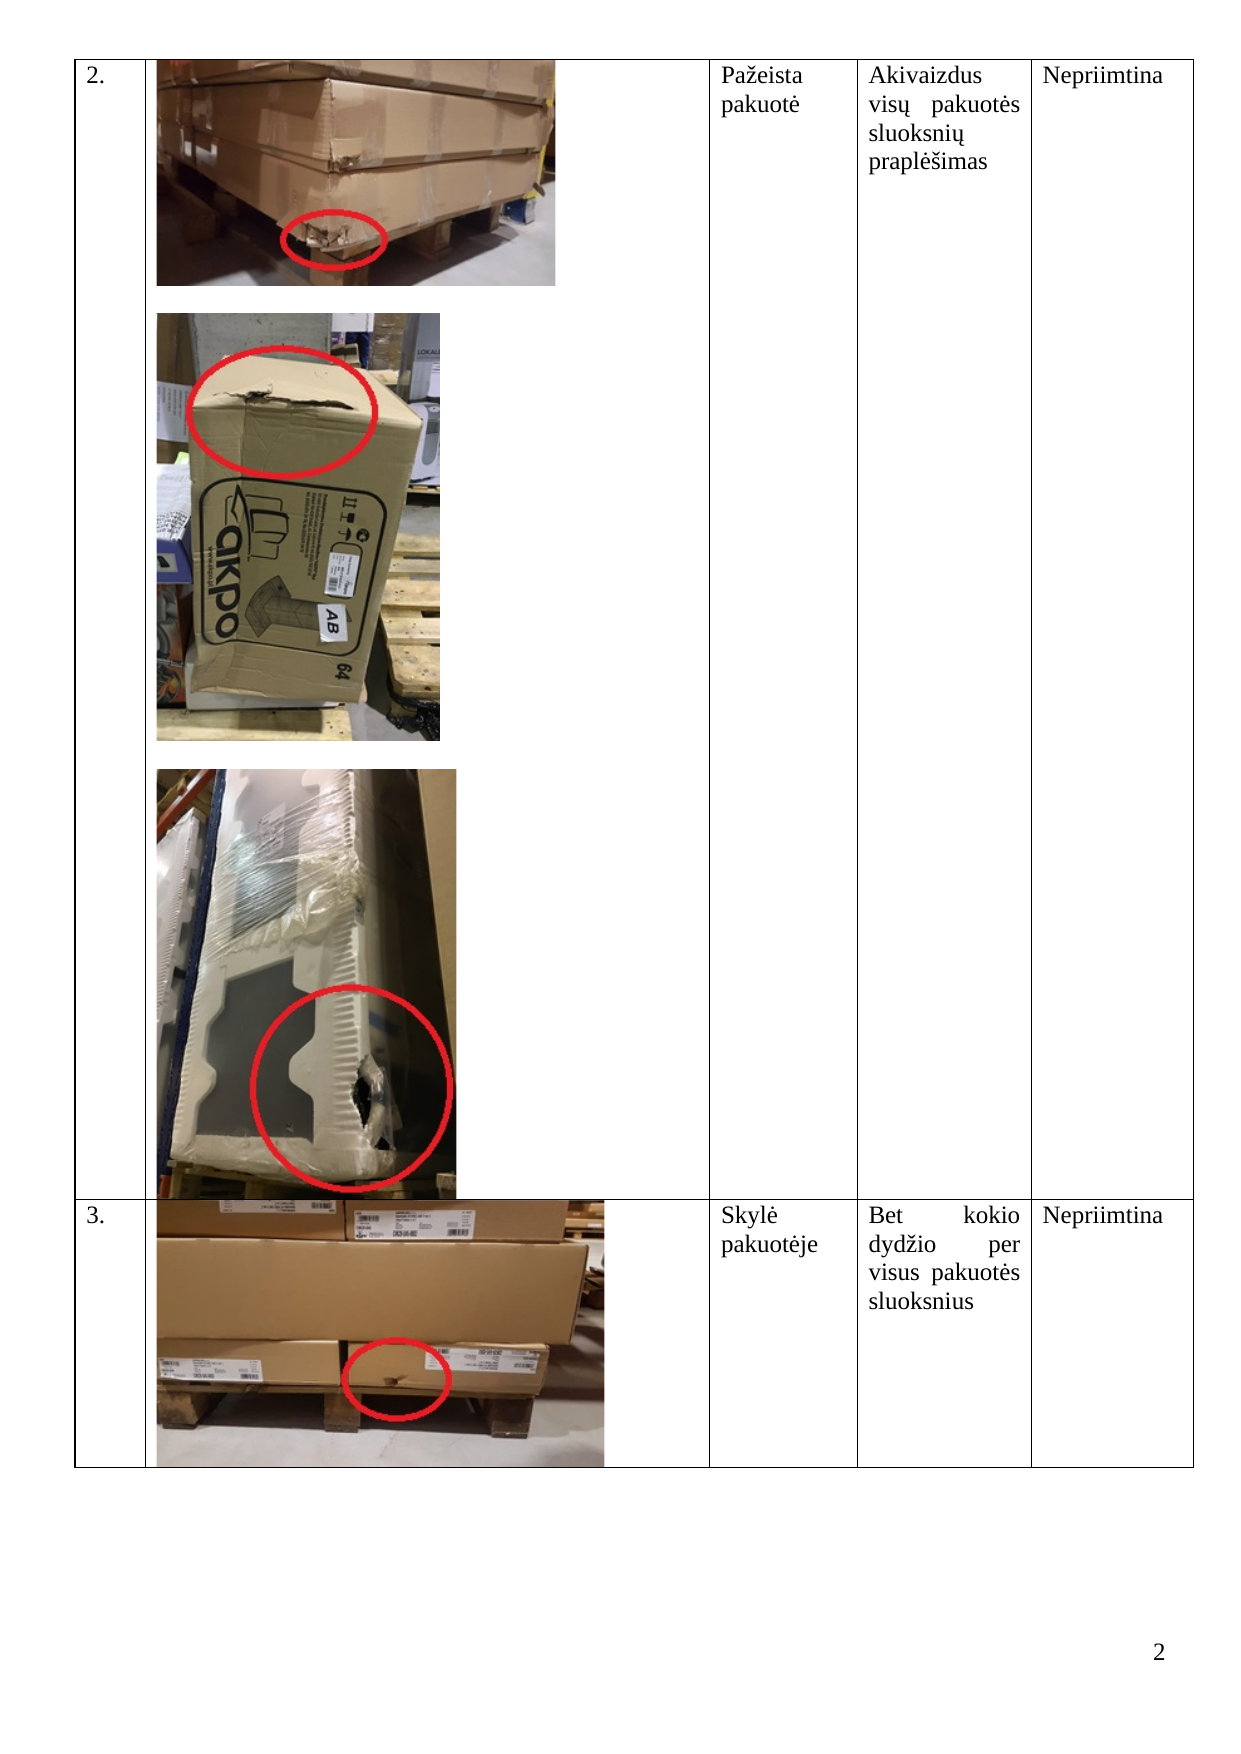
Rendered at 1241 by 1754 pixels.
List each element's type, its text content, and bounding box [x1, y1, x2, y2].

table_cell 2. [76, 60, 145, 1199]
table_cell Bet kokio dydžio per visus pakuotės sluoksnius [858, 1200, 1031, 1467]
table_cell Nepriimtina [1032, 60, 1193, 1199]
table_cell Skylė pakuotėje [710, 1200, 857, 1467]
table_cell Nepriimtina [1032, 1200, 1193, 1467]
table_cell Pažeista pakuotė [710, 60, 857, 1199]
table_cell 3. [76, 1200, 145, 1467]
table_cell [146, 1200, 156, 1467]
table_cell [146, 60, 709, 1199]
table_cell [605, 1200, 709, 1467]
table_cell Akivaizdus visų pakuotės sluoksnių praplėšimas [858, 60, 1031, 1199]
